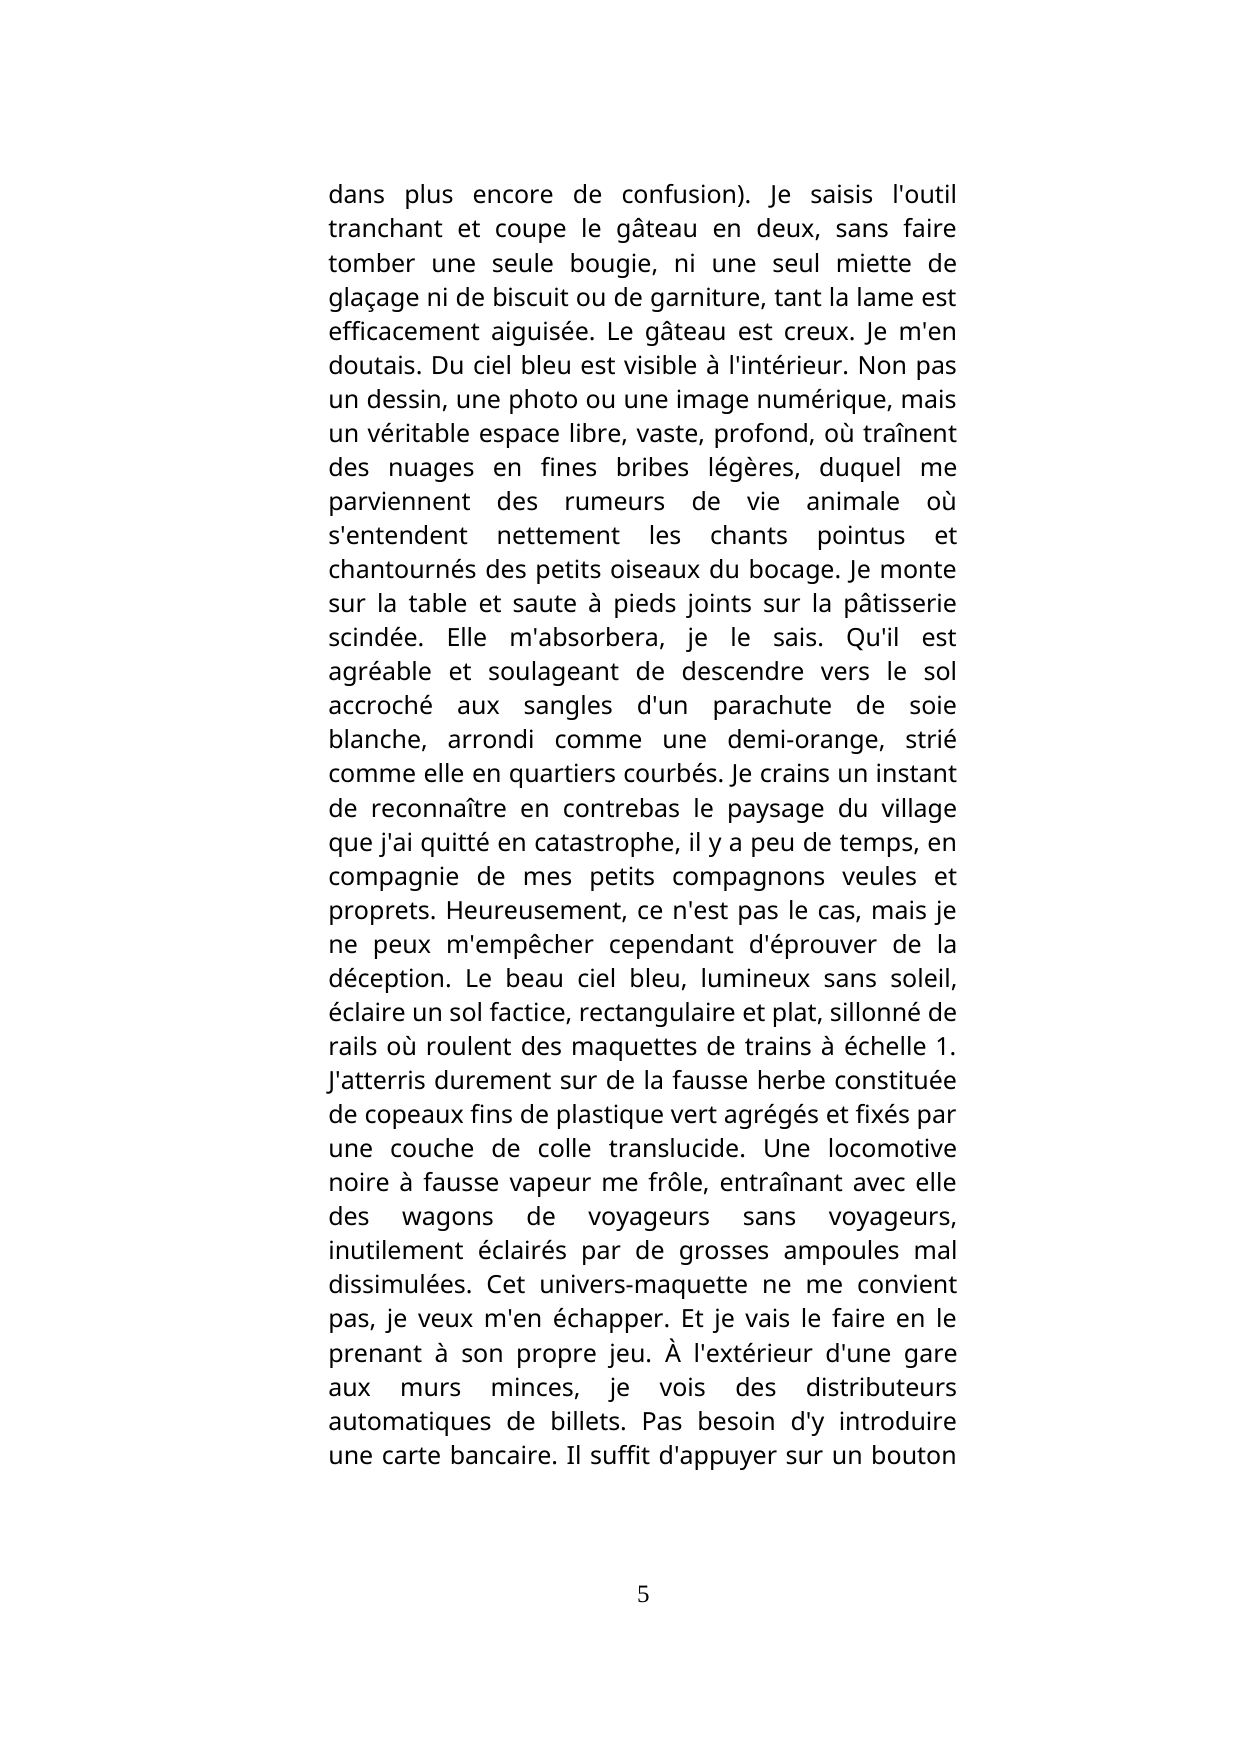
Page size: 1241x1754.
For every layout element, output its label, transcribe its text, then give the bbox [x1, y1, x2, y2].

text dans plus encore de confusion). Je saisis l'outil tranchant et coupe le gâteau en deux, sans faire tomber une seule bougie, ni une seul miette de glaçage ni de biscuit ou de garniture, tant la lame est efficacement aiguisée. Le gâteau est creux. Je m'en doutais. Du ciel bleu est visible à l'intérieur. Non pas un dessin, une photo ou une image numérique, mais un véritable espace libre, vaste, profond, où traînent des nuages en fines bribes légères, duquel me parviennent des rumeurs de vie animale où s'entendent nettement les chants pointus et chantournés des petits oiseaux du bocage. Je monte sur la table et saute à pieds joints sur la pâtisserie scindée. Elle m'absorbera, je le sais. Qu'il est agréable et soulageant de descendre vers le sol accroché aux sangles d'un parachute de soie blanche, arrondi comme une demi-orange, strié comme elle en quartiers courbés. Je crains un instant de reconnaître en contrebas le paysage du village que j'ai quitté en catastrophe, il y a peu de temps, en compagnie de mes petits compagnons veules et proprets. Heureusement, ce n'est pas le cas, mais je ne peux m'empêcher cependant d'éprouver de la déception. Le beau ciel bleu, lumineux sans soleil, éclaire un sol factice, rectangulaire et plat, sillonné de rails où roulent des maquettes de trains à échelle 1. J'atterris durement sur de la fausse herbe constituée de copeaux fins de plastique vert agrégés et fixés par une couche de colle translucide. Une locomotive noire à fausse vapeur me frôle, entraînant avec elle des wagons de voyageurs sans voyageurs, inutilement éclairés par de grosses ampoules mal dissimulées. Cet univers-maquette ne me convient pas, je veux m'en échapper. Et je vais le faire en le prenant à son propre jeu. À l'extérieur d'une gare aux murs minces, je vois des distributeurs automatiques de billets. Pas besoin d'y introduire une carte bancaire. Il suffit d'appuyer sur un bouton [328, 177, 958, 1471]
